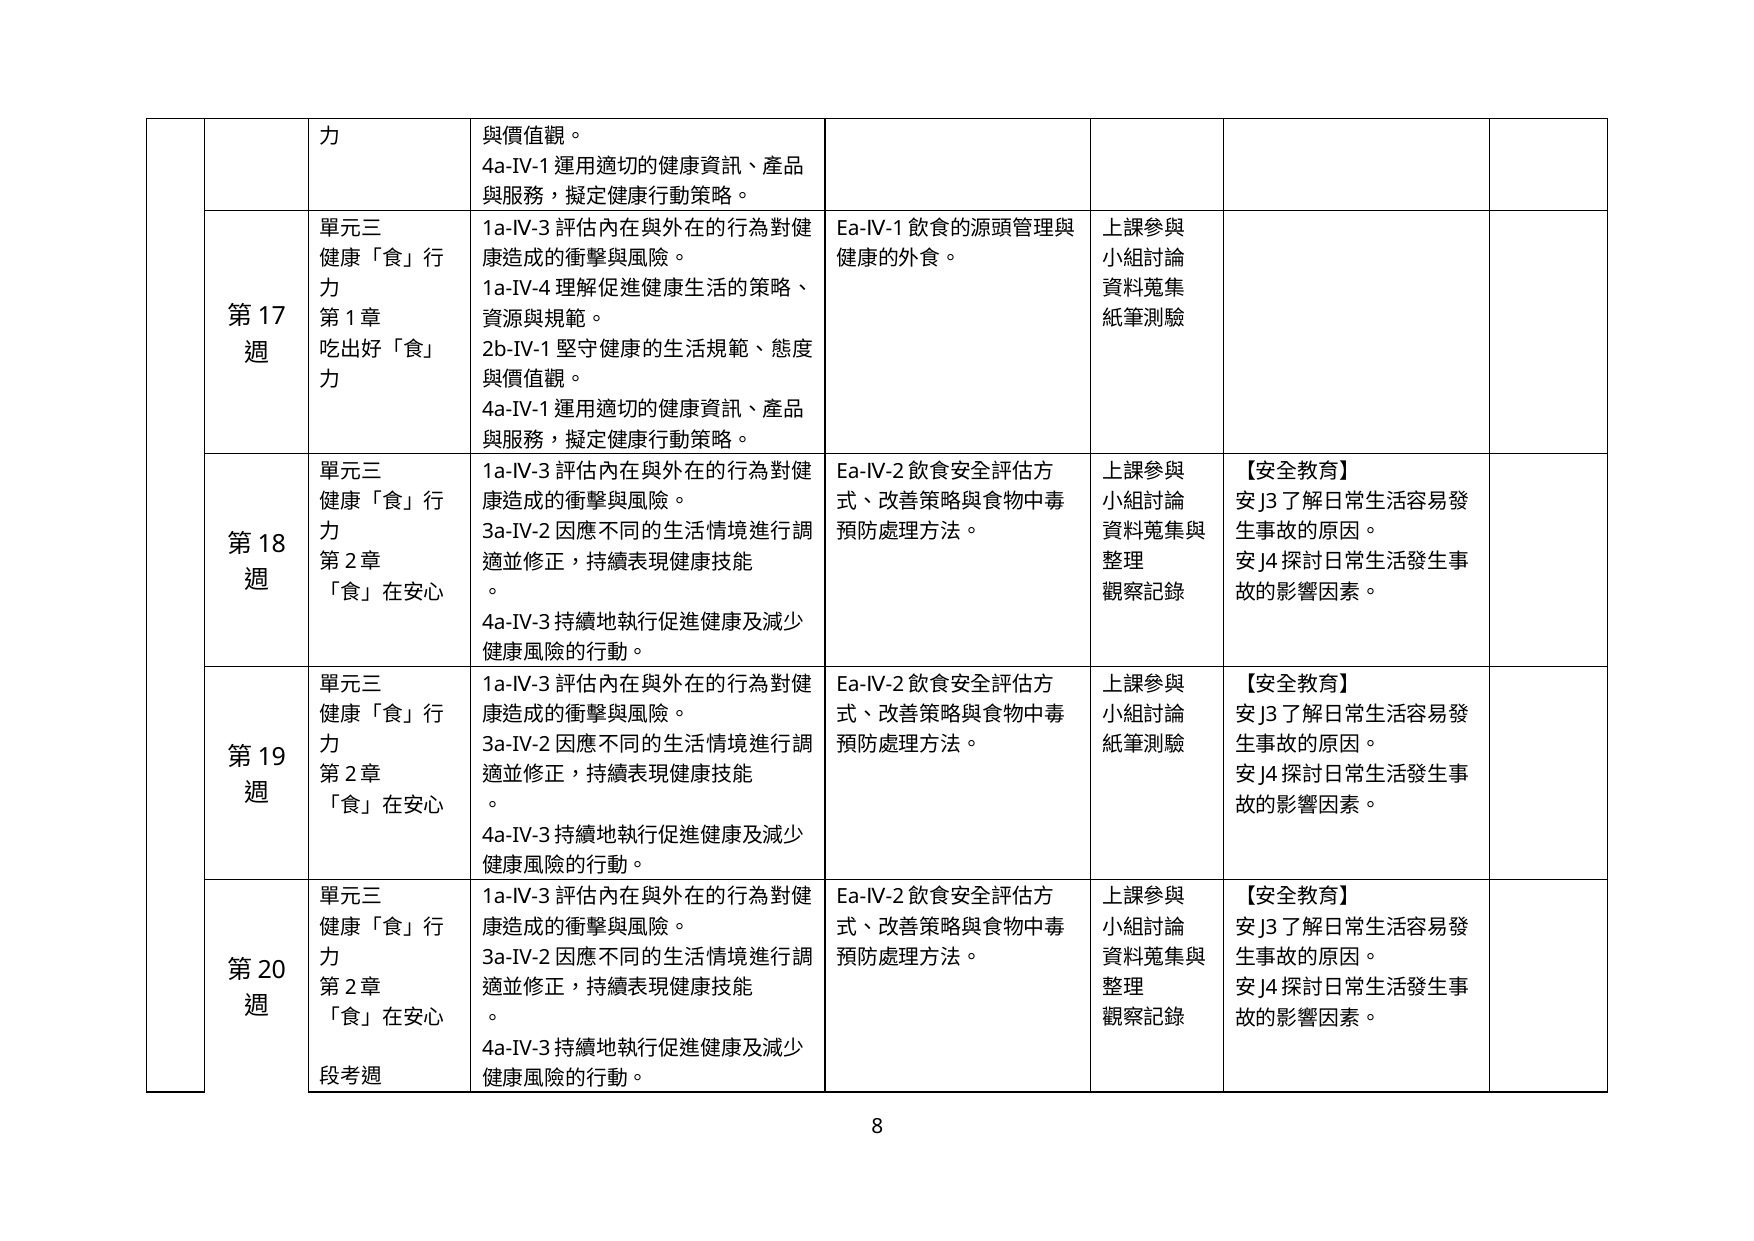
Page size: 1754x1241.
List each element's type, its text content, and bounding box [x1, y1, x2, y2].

table_cell 1a-Ⅳ-3評估內在與外在的行為對健康造成的衝擊與風險。 3a-IV-2因應不同的生活情境進行調適並修正，持續表現健康技能 。 4a-IV-3持續地執行促進健康及減少健康風險的行動。 [471, 454, 824, 666]
table_cell Ea-Ⅳ-1飲食的源頭管理與健康的外食。 [826, 211, 1090, 453]
table_cell [1224, 119, 1489, 210]
table_cell Ea-Ⅳ-2飲食安全評估方式、改善策略與食物中毒預防處理方法。 [826, 667, 1090, 879]
table_cell 1a-Ⅳ-3評估內在與外在的行為對健康造成的衝擊與風險。 3a-IV-2因應不同的生活情境進行調適並修正，持續表現健康技能 。 4a-IV-3持續地執行促進健康及減少健康風險的行動。 [471, 667, 824, 879]
table_cell Ea-Ⅳ-2飲食安全評估方式、改善策略與食物中毒預防處理方法。 [826, 454, 1090, 666]
table_cell [205, 119, 308, 210]
table_cell 1a-Ⅳ-3評估內在與外在的行為對健康造成的衝擊與風險。 1a-IV-4理解促進健康生活的策略、資源與規範。 2b-IV-1堅守健康的生活規範、態度與價值觀。 4a-IV-1運用適切的健康資訊、產品與服務，擬定健康行動策略。 [471, 211, 824, 453]
table_cell Ea-Ⅳ-2飲食安全評估方式、改善策略與食物中毒預防處理方法。 [826, 880, 1090, 1091]
table_cell [1490, 211, 1607, 453]
table_cell 上課參與 小組討論 資料蒐集與整理 觀察記錄 [1091, 880, 1223, 1091]
table_cell 單元三 健康「食」行力 第2章 「食」在安心 [309, 454, 470, 666]
table_cell [826, 119, 1090, 210]
table_cell [1490, 454, 1607, 666]
table_cell 單元三 健康「食」行力 第2章 「食」在安心 段考週 [309, 880, 470, 1091]
table_cell [1091, 119, 1223, 210]
table_cell 上課參與 小組討論 資料蒐集 紙筆測驗 [1091, 211, 1223, 453]
table_cell [1490, 667, 1607, 879]
table_cell [1490, 880, 1607, 1091]
table_cell 力 [309, 119, 470, 210]
table_cell [1224, 211, 1489, 453]
table_cell 上課參與 小組討論 紙筆測驗 [1091, 667, 1223, 879]
table_cell 第18週 [205, 454, 308, 666]
table_cell [1490, 119, 1607, 210]
table_cell 【安全教育】 安J3了解日常生活容易發生事故的原因。 安J4探討日常生活發生事故的影響因素。 [1224, 880, 1489, 1091]
table_cell 單元三 健康「食」行力 第1章 吃出好「食」力 [309, 211, 470, 453]
table_cell 第19週 [205, 667, 308, 879]
table_cell 第17週 [205, 211, 308, 453]
table_cell 【安全教育】 安J3了解日常生活容易發生事故的原因。 安J4探討日常生活發生事故的影響因素。 [1224, 454, 1489, 666]
table_cell 【安全教育】 安J3了解日常生活容易發生事故的原因。 安J4探討日常生活發生事故的影響因素。 [1224, 667, 1489, 879]
table_cell 1a-Ⅳ-3評估內在與外在的行為對健康造成的衝擊與風險。 3a-IV-2因應不同的生活情境進行調適並修正，持續表現健康技能 。 4a-IV-3持續地執行促進健康及減少健康風險的行動。 [471, 880, 824, 1091]
table_cell 與價值觀。 4a-IV-1運用適切的健康資訊、產品與服務，擬定健康行動策略。 [471, 119, 824, 210]
table_cell 單元三 健康「食」行力 第2章 「食」在安心 [309, 667, 470, 879]
table_cell 上課參與 小組討論 資料蒐集與整理 觀察記錄 [1091, 454, 1223, 666]
table_cell 第20週 [205, 880, 308, 1091]
